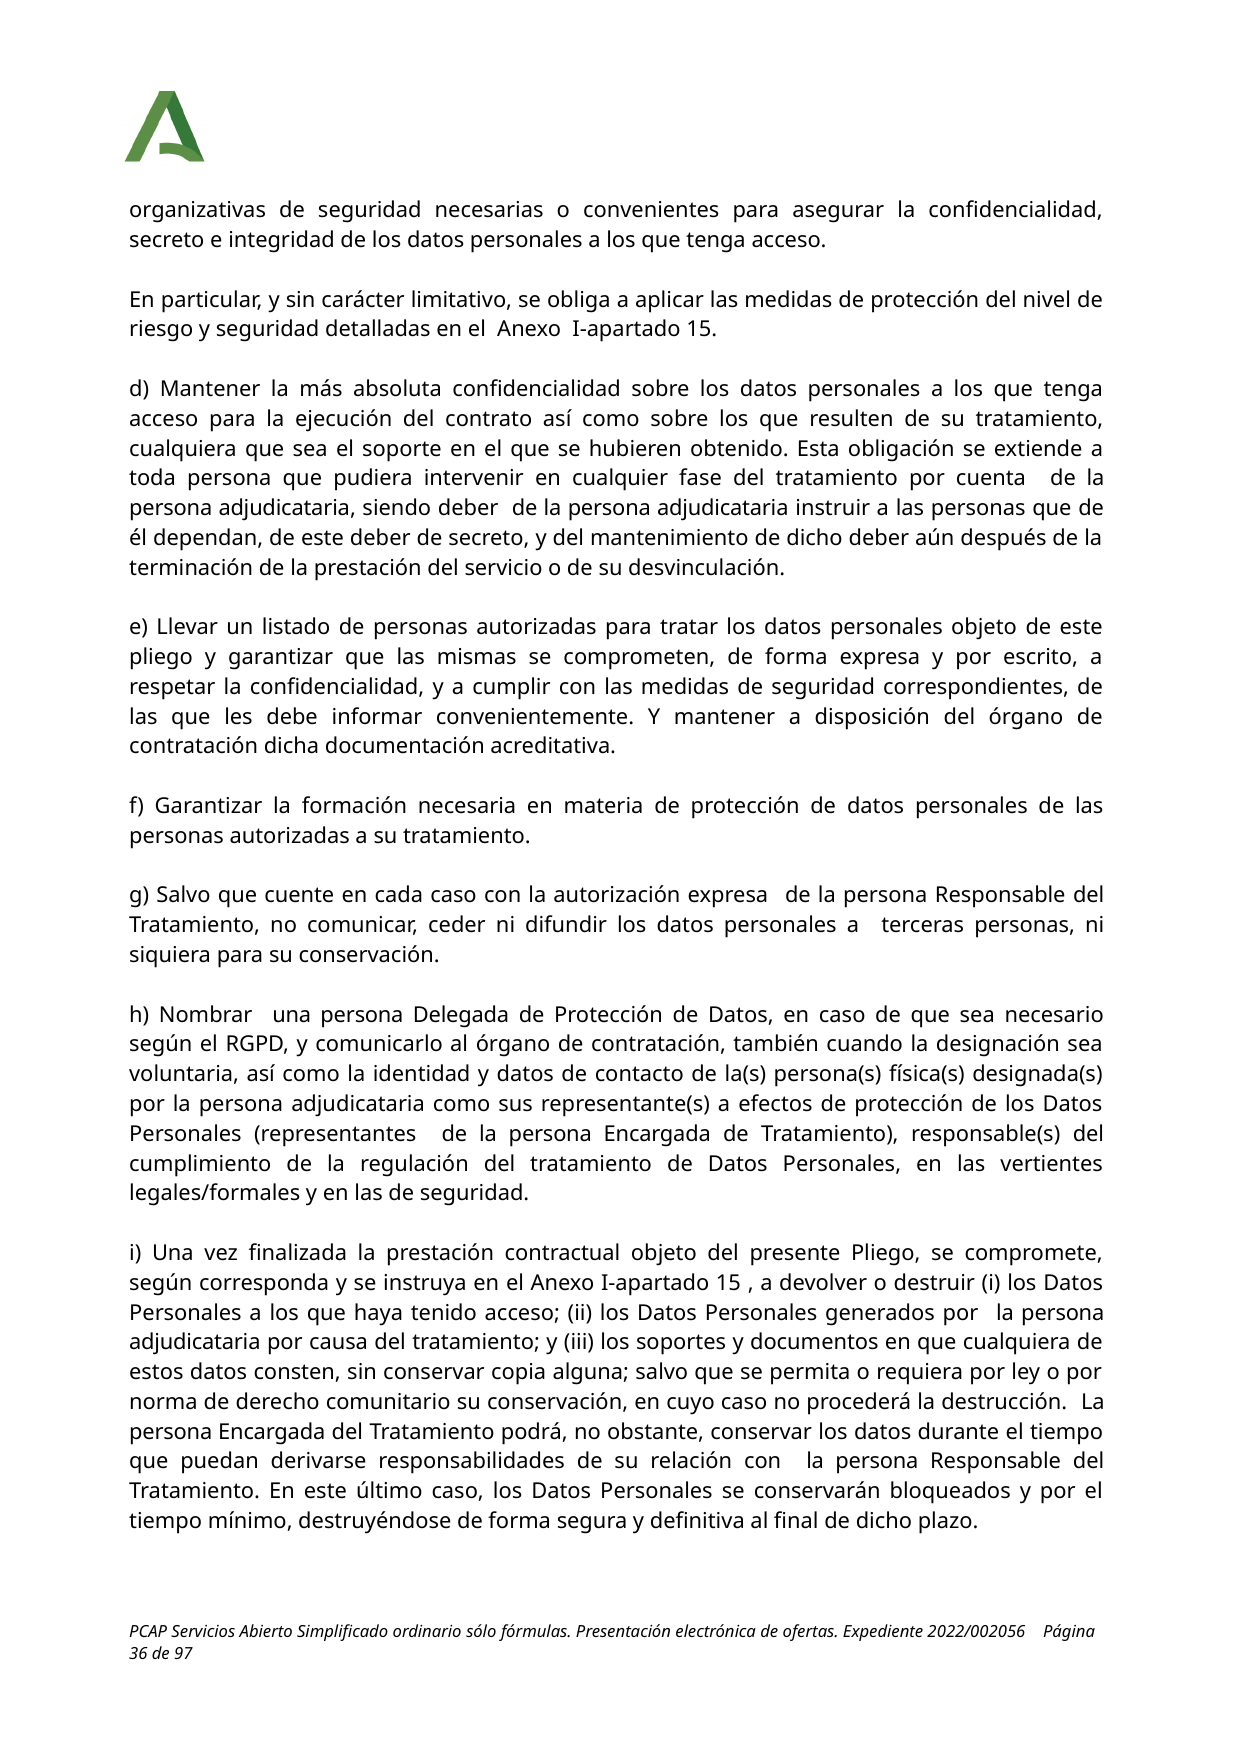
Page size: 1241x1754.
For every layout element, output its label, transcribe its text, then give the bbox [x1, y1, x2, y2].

text f) Garantizar la formación necesaria en materia de protección de datos personales de las personas autorizadas a su tratamiento. [129, 790, 1104, 850]
text e) Llevar un listado de personas autorizadas para tratar los datos personales objeto de este pliego y garantizar que las mismas se comprometen, de forma expresa y por escrito, a respetar la confidencialidad, y a cumplir con las medidas de seguridad correspondientes, de las que les debe informar convenientemente. Y mantener a disposición del órgano de contratación dicha documentación acreditativa. [129, 611, 1104, 760]
text i) Una vez finalizada la prestación contractual objeto del presente Pliego, se compromete, según corresponda y se instruya en el Anexo I-apartado 15 , a devolver o destruir (i) los Datos Personales a los que haya tenido acceso; (ii) los Datos Personales generados por la persona adjudicataria por causa del tratamiento; y (iii) los soportes y documentos en que cualquiera de estos datos consten, sin conservar copia alguna; salvo que se permita o requiera por ley o por norma de derecho comunitario su conservación, en cuyo caso no procederá la destrucción. La persona Encargada del Tratamiento podrá, no obstante, conservar los datos durante el tiempo que puedan derivarse responsabilidades de su relación con la persona Responsable del Tratamiento. En este último caso, los Datos Personales se conservarán bloqueados y por el tiempo mínimo, destruyéndose de forma segura y definitiva al final de dicho plazo. [129, 1237, 1104, 1535]
text d) Mantener la más absoluta confidencialidad sobre los datos personales a los que tenga acceso para la ejecución del contrato así como sobre los que resulten de su tratamiento, cualquiera que sea el soporte en el que se hubieren obtenido. Esta obligación se extiende a toda persona que pudiera intervenir en cualquier fase del tratamiento por cuenta de la persona adjudicataria, siendo deber de la persona adjudicataria instruir a las personas que de él dependan, de este deber de secreto, y del mantenimiento de dicho deber aún después de la terminación de la prestación del servicio o de su desvinculación. [129, 373, 1104, 582]
text En particular, y sin carácter limitativo, se obliga a aplicar las medidas de protección del nivel de riesgo y seguridad detalladas en el Anexo I-apartado 15. [129, 284, 1104, 343]
text g) Salvo que cuente en cada caso con la autorización expresa de la persona Responsable del Tratamiento, no comunicar, ceder ni difundir los datos personales a terceras personas, ni siquiera para su conservación. [129, 879, 1104, 969]
picture [120, 86, 209, 166]
text organizativas de seguridad necesarias o convenientes para asegurar la confidencialidad, secreto e integridad de los datos personales a los que tenga acceso. [129, 194, 1104, 254]
text h) Nombrar una persona Delegada de Protección de Datos, en caso de que sea necesario según el RGPD, y comunicarlo al órgano de contratación, también cuando la designación sea voluntaria, así como la identidad y datos de contacto de la(s) persona(s) física(s) designada(s) por la persona adjudicataria como sus representante(s) a efectos de protección de los Datos Personales (representantes de la persona Encargada de Tratamiento), responsable(s) del cumplimiento de la regulación del tratamiento de Datos Personales, en las vertientes legales/formales y en las de seguridad. [129, 999, 1104, 1207]
